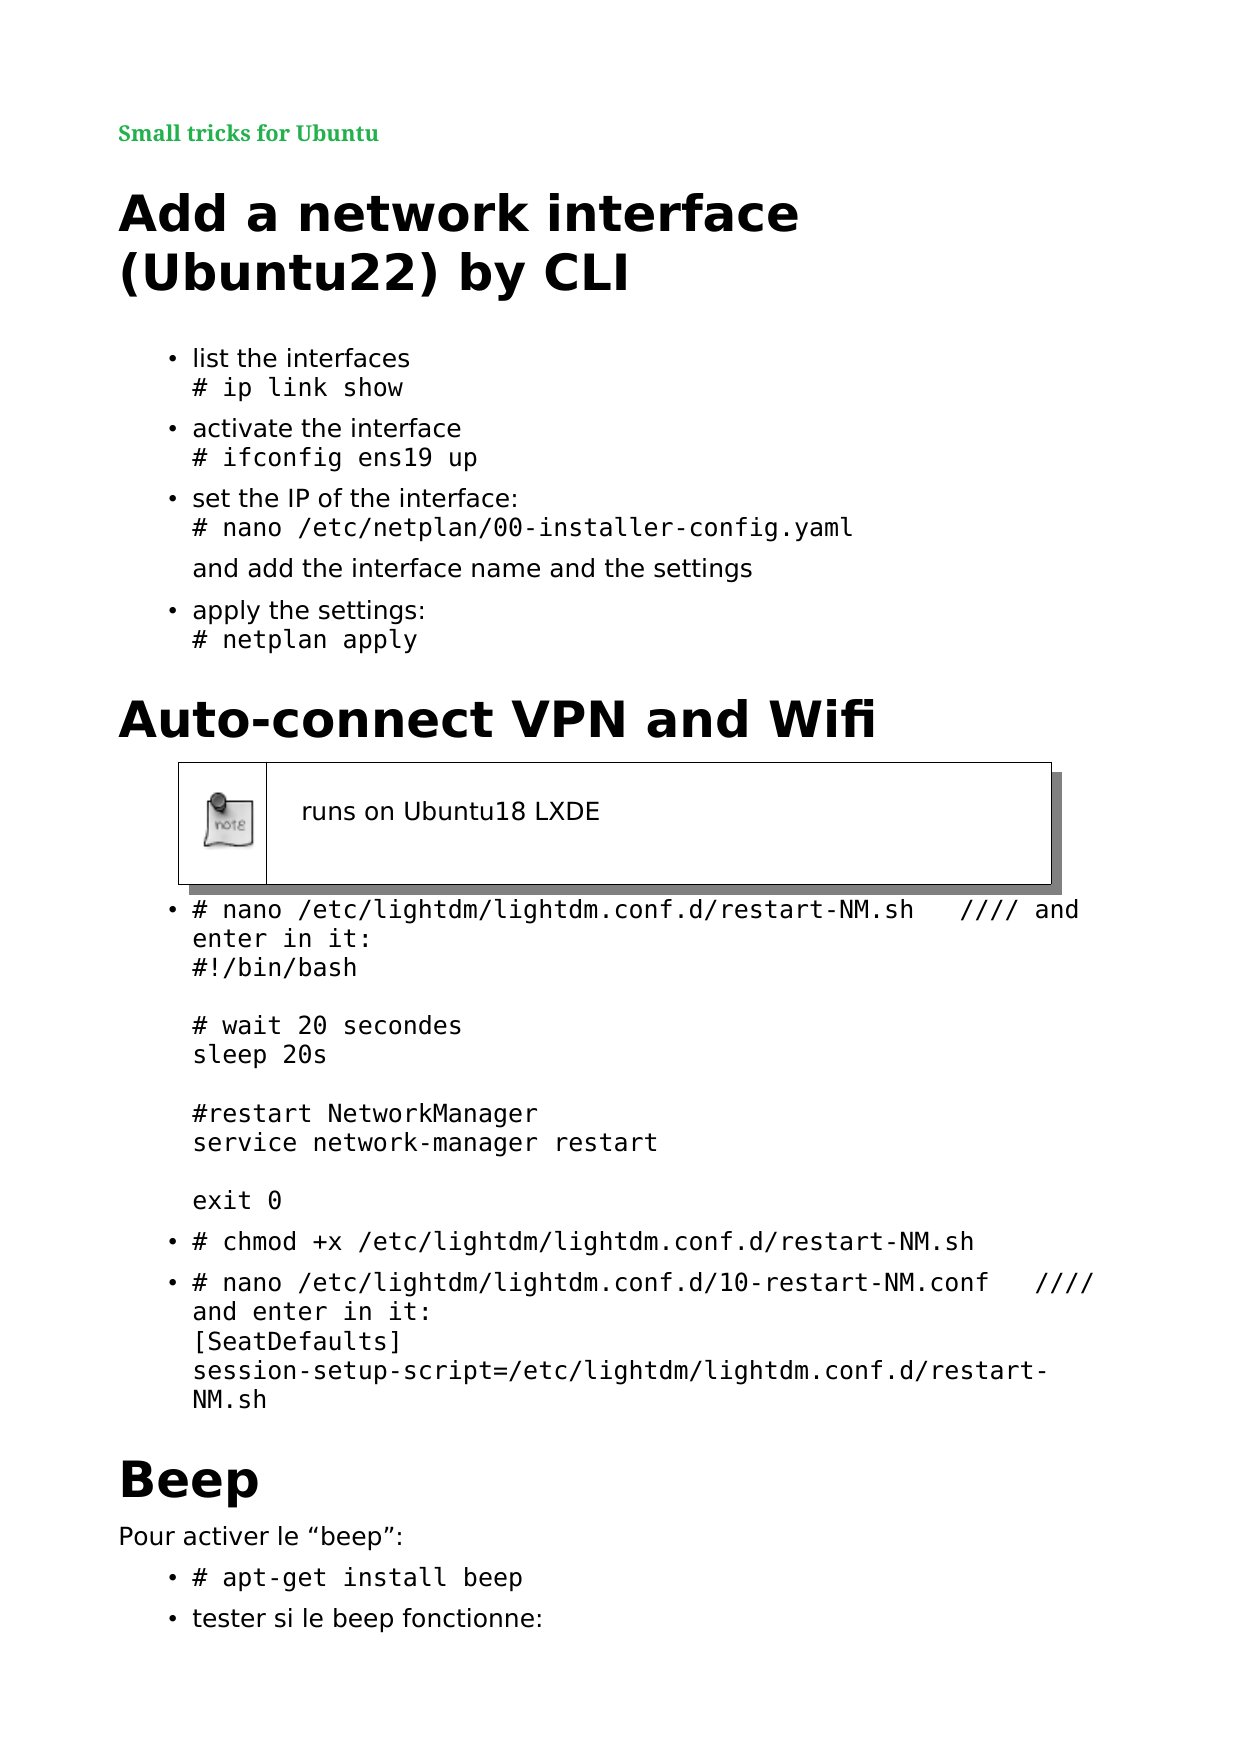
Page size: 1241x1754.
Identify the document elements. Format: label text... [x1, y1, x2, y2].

table_header runs on Ubuntu18 LXDE [267, 763, 1051, 884]
list # nano /etc/netplan/00-installer-config.yaml [177, 513, 1122, 542]
list # netplan apply [177, 625, 1122, 654]
subtitle Add a network interface (Ubuntu22) by CLI [118, 185, 1122, 302]
subtitle Beep [118, 1451, 1122, 1509]
list # nano /etc/lightdm/lightdm.conf.d/restart-NM.sh //// and enter in it: #!/bin/bash # wait 20 secondes sleep 20s #restart NetworkManager service network-manager restart exit 0 [177, 895, 1122, 1216]
list activate the interface [177, 414, 1122, 443]
list and add the interface name and the settings [177, 554, 1122, 583]
picture [190, 785, 266, 861]
subtitle Auto-connect VPN and Wifi [118, 691, 1122, 749]
list list the interfaces [177, 344, 1122, 373]
list apply the settings: [177, 596, 1122, 625]
table_header [179, 763, 266, 884]
text Small tricks for Ubuntu [118, 118, 1122, 148]
list # ifconfig ens19 up [177, 443, 1122, 472]
list set the IP of the interface: [177, 484, 1122, 513]
text Pour activer le “beep”: [118, 1522, 1122, 1551]
list # apt-get install beep [177, 1563, 1122, 1592]
list # chmod +x /etc/lightdm/lightdm.conf.d/restart-NM.sh [177, 1227, 1122, 1257]
list # nano /etc/lightdm/lightdm.conf.d/10-restart-NM.conf //// and enter in it: [SeatDefaults] session-setup-script=/etc/lightdm/lightdm.conf.d/restart-NM.sh [177, 1268, 1122, 1414]
list tester si le beep fonctionne: [177, 1604, 1122, 1633]
list # ip link show [177, 373, 1122, 402]
